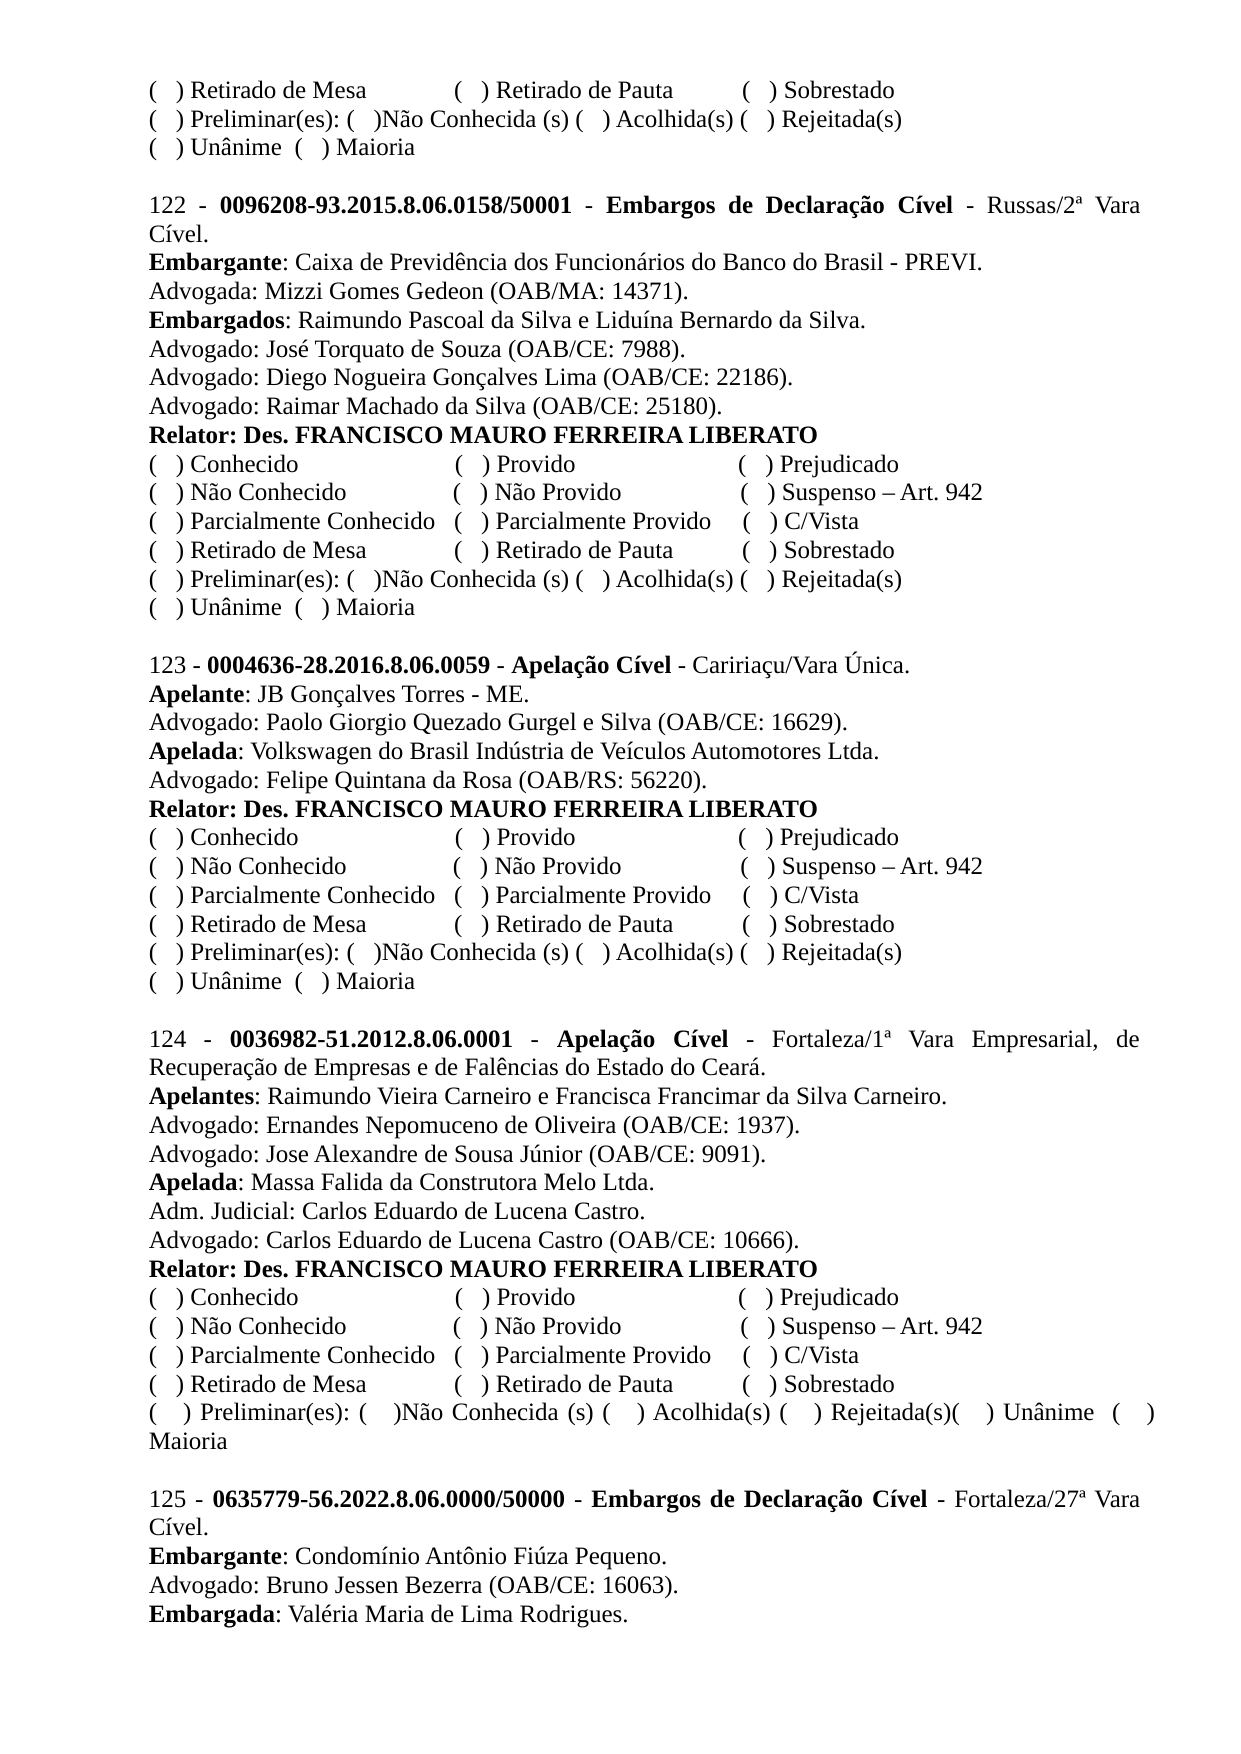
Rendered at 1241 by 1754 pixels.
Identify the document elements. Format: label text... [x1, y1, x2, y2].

text ( ) Parcialmente Conhecido ( ) Parcialmente Provido ( ) C/Vista [148, 880, 1158, 909]
text ( ) Não Conhecido ( ) Não Provido ( ) Suspenso – Art. 942 [148, 477, 1158, 506]
text 124 - 0036982-51.2012.8.06.0001 - Apelação Cível - Fortaleza/1ª Vara Empresarial, de Recuperação de Empresas e de Falências do Estado do Ceará. [148, 1024, 1141, 1081]
text 123 - 0004636-28.2016.8.06.0059 - Apelação Cível - Caririaçu/Vara Única. [148, 650, 1141, 679]
text Advogado: Diego Nogueira Gonçalves Lima (OAB/CE: 22186). [148, 362, 1141, 391]
text Relator: Des. FRANCISCO MAURO FERREIRA LIBERATO [148, 794, 1141, 822]
text 125 - 0635779-56.2022.8.06.0000/50000 - Embargos de Declaração Cível - Fortaleza/27ª Vara Cível. [148, 1484, 1141, 1541]
text Advogado: Ernandes Nepomuceno de Oliveira (OAB/CE: 1937). [148, 1110, 1141, 1139]
text ( ) Conhecido ( ) Provido ( ) Prejudicado [148, 1282, 1141, 1311]
text Advogado: Carlos Eduardo de Lucena Castro (OAB/CE: 10666). [148, 1225, 1141, 1254]
text ( ) Retirado de Mesa ( ) Retirado de Pauta ( ) Sobrestado [148, 535, 1158, 564]
text Advogado: Jose Alexandre de Sousa Júnior (OAB/CE: 9091). [148, 1139, 1141, 1167]
text ( ) Unânime ( ) Maioria [148, 966, 1158, 995]
text Embargados: Raimundo Pascoal da Silva e Liduína Bernardo da Silva. [148, 305, 1141, 334]
text Advogada: Mizzi Gomes Gedeon (OAB/MA: 14371). [148, 276, 1141, 305]
text ( ) Unânime ( ) Maioria [148, 132, 1158, 161]
text Relator: Des. FRANCISCO MAURO FERREIRA LIBERATO [148, 420, 1141, 449]
text Apelantes: Raimundo Vieira Carneiro e Francisca Francimar da Silva Carneiro. [148, 1081, 1141, 1110]
text ( ) Preliminar(es): ( )Não Conhecida (s) ( ) Acolhida(s) ( ) Rejeitada(s) [148, 564, 1158, 592]
text ( ) Preliminar(es): ( )Não Conhecida (s) ( ) Acolhida(s) ( ) Rejeitada(s)( ) Unânime ( ) Maioria [148, 1397, 1158, 1455]
text Relator: Des. FRANCISCO MAURO FERREIRA LIBERATO [148, 1254, 1141, 1282]
text Embargante: Caixa de Previdência dos Funcionários do Banco do Brasil - PREVI. [148, 247, 1141, 276]
text Advogado: Bruno Jessen Bezerra (OAB/CE: 16063). [148, 1570, 1141, 1599]
text ( ) Retirado de Mesa ( ) Retirado de Pauta ( ) Sobrestado [148, 1369, 1158, 1397]
text Advogado: Raimar Machado da Silva (OAB/CE: 25180). [148, 391, 1141, 420]
text ( ) Preliminar(es): ( )Não Conhecida (s) ( ) Acolhida(s) ( ) Rejeitada(s) [148, 937, 1158, 966]
text ( ) Conhecido ( ) Provido ( ) Prejudicado [148, 449, 1141, 477]
text ( ) Retirado de Mesa ( ) Retirado de Pauta ( ) Sobrestado [148, 75, 1158, 104]
text 122 - 0096208-93.2015.8.06.0158/50001 - Embargos de Declaração Cível - Russas/2ª Vara Cível. [148, 190, 1141, 247]
text Advogado: Felipe Quintana da Rosa (OAB/RS: 56220). [148, 765, 1141, 794]
text ( ) Preliminar(es): ( )Não Conhecida (s) ( ) Acolhida(s) ( ) Rejeitada(s) [148, 104, 1158, 132]
text Apelante: JB Gonçalves Torres - ME. [148, 679, 1141, 707]
text ( ) Não Conhecido ( ) Não Provido ( ) Suspenso – Art. 942 [148, 851, 1158, 880]
text Apelada: Massa Falida da Construtora Melo Ltda. [148, 1167, 1141, 1196]
text Adm. Judicial: Carlos Eduardo de Lucena Castro. [148, 1196, 1141, 1225]
text Embargada: Valéria Maria de Lima Rodrigues. [148, 1599, 1141, 1627]
text Apelada: Volkswagen do Brasil Indústria de Veículos Automotores Ltda. [148, 736, 1141, 765]
text ( ) Parcialmente Conhecido ( ) Parcialmente Provido ( ) C/Vista [148, 506, 1158, 535]
text ( ) Unânime ( ) Maioria [148, 592, 1158, 621]
text Advogado: Paolo Giorgio Quezado Gurgel e Silva (OAB/CE: 16629). [148, 707, 1141, 736]
text ( ) Parcialmente Conhecido ( ) Parcialmente Provido ( ) C/Vista [148, 1340, 1158, 1369]
text ( ) Não Conhecido ( ) Não Provido ( ) Suspenso – Art. 942 [148, 1311, 1158, 1340]
text ( ) Retirado de Mesa ( ) Retirado de Pauta ( ) Sobrestado [148, 909, 1158, 937]
text Advogado: José Torquato de Souza (OAB/CE: 7988). [148, 334, 1141, 362]
text Embargante: Condomínio Antônio Fiúza Pequeno. [148, 1541, 1141, 1570]
text ( ) Conhecido ( ) Provido ( ) Prejudicado [148, 822, 1141, 851]
